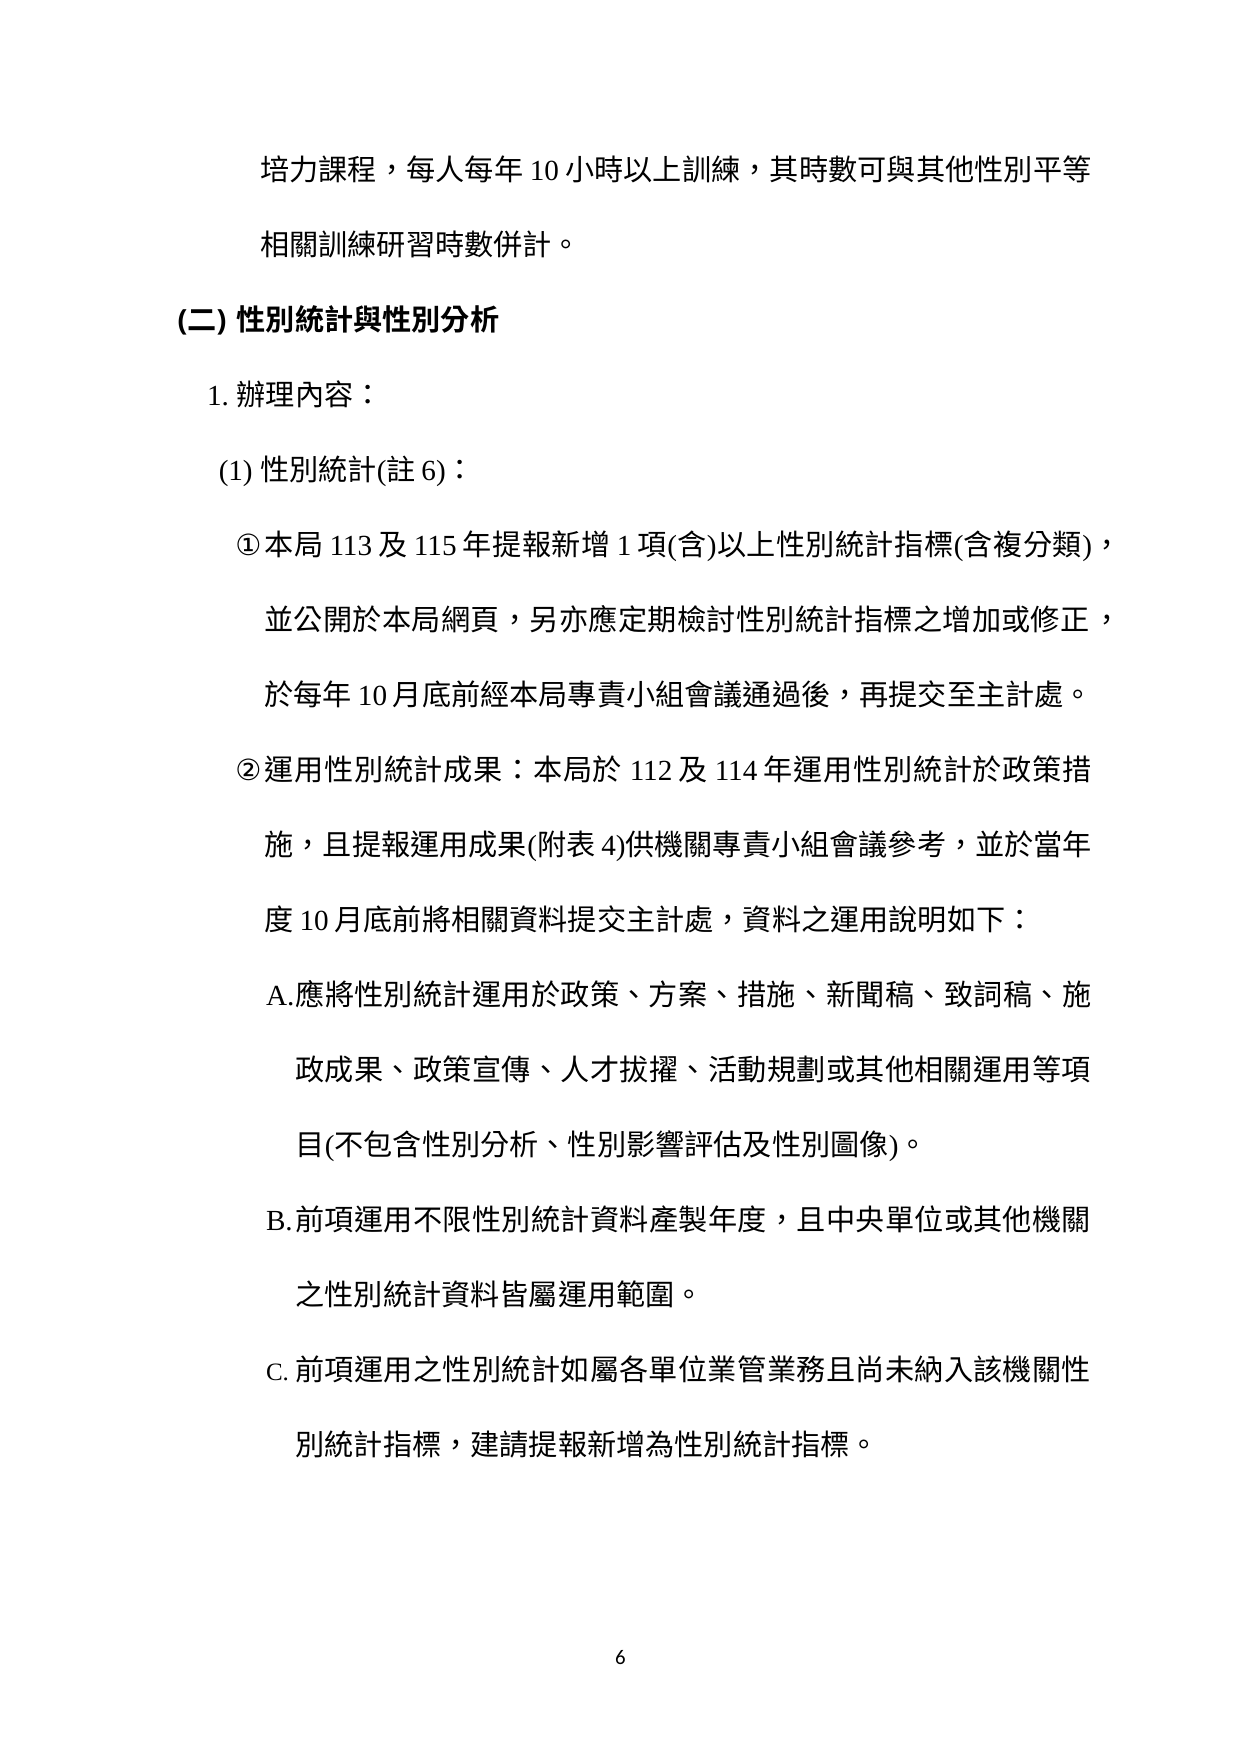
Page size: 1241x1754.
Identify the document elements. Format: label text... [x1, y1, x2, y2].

list 性別統計(註6)： [218, 430, 1092, 505]
list 性別統計與性別分析 [177, 280, 1092, 355]
list 本局113及115年提報新增1項(含)以上性別統計指標(含複分類)，並公開於本局網頁，另亦應定期檢討性別統計指標之增加或修正，於每年10月底前經本局專責小組會議通過後，再提交至主計處。 [235, 505, 1092, 730]
list 前項運用之性別統計如屬各單位業管業務且尚未納入該機關性別統計指標，建請提報新增為性別統計指標。 [266, 1330, 1092, 1480]
list 運用性別統計成果：本局於112及114年運用性別統計於政策措施，且提報運用成果(附表4)供機關專責小組會議參考，並於當年度10月底前將相關資料提交主計處，資料之運用說明如下： [235, 730, 1092, 955]
list 辦理內容： [207, 355, 1092, 430]
list 培力課程，每人每年10小時以上訓練，其時數可與其他性別平等相關訓練研習時數併計。 [218, 130, 1092, 280]
list 應將性別統計運用於政策、方案、措施、新聞稿、致詞稿、施政成果、政策宣傳、人才拔擢、活動規劃或其他相關運用等項目(不包含性別分析、性別影響評估及性別圖像)。 [266, 955, 1092, 1180]
list 前項運用不限性別統計資料產製年度，且中央單位或其他機關之性別統計資料皆屬運用範圍。 [266, 1180, 1092, 1330]
